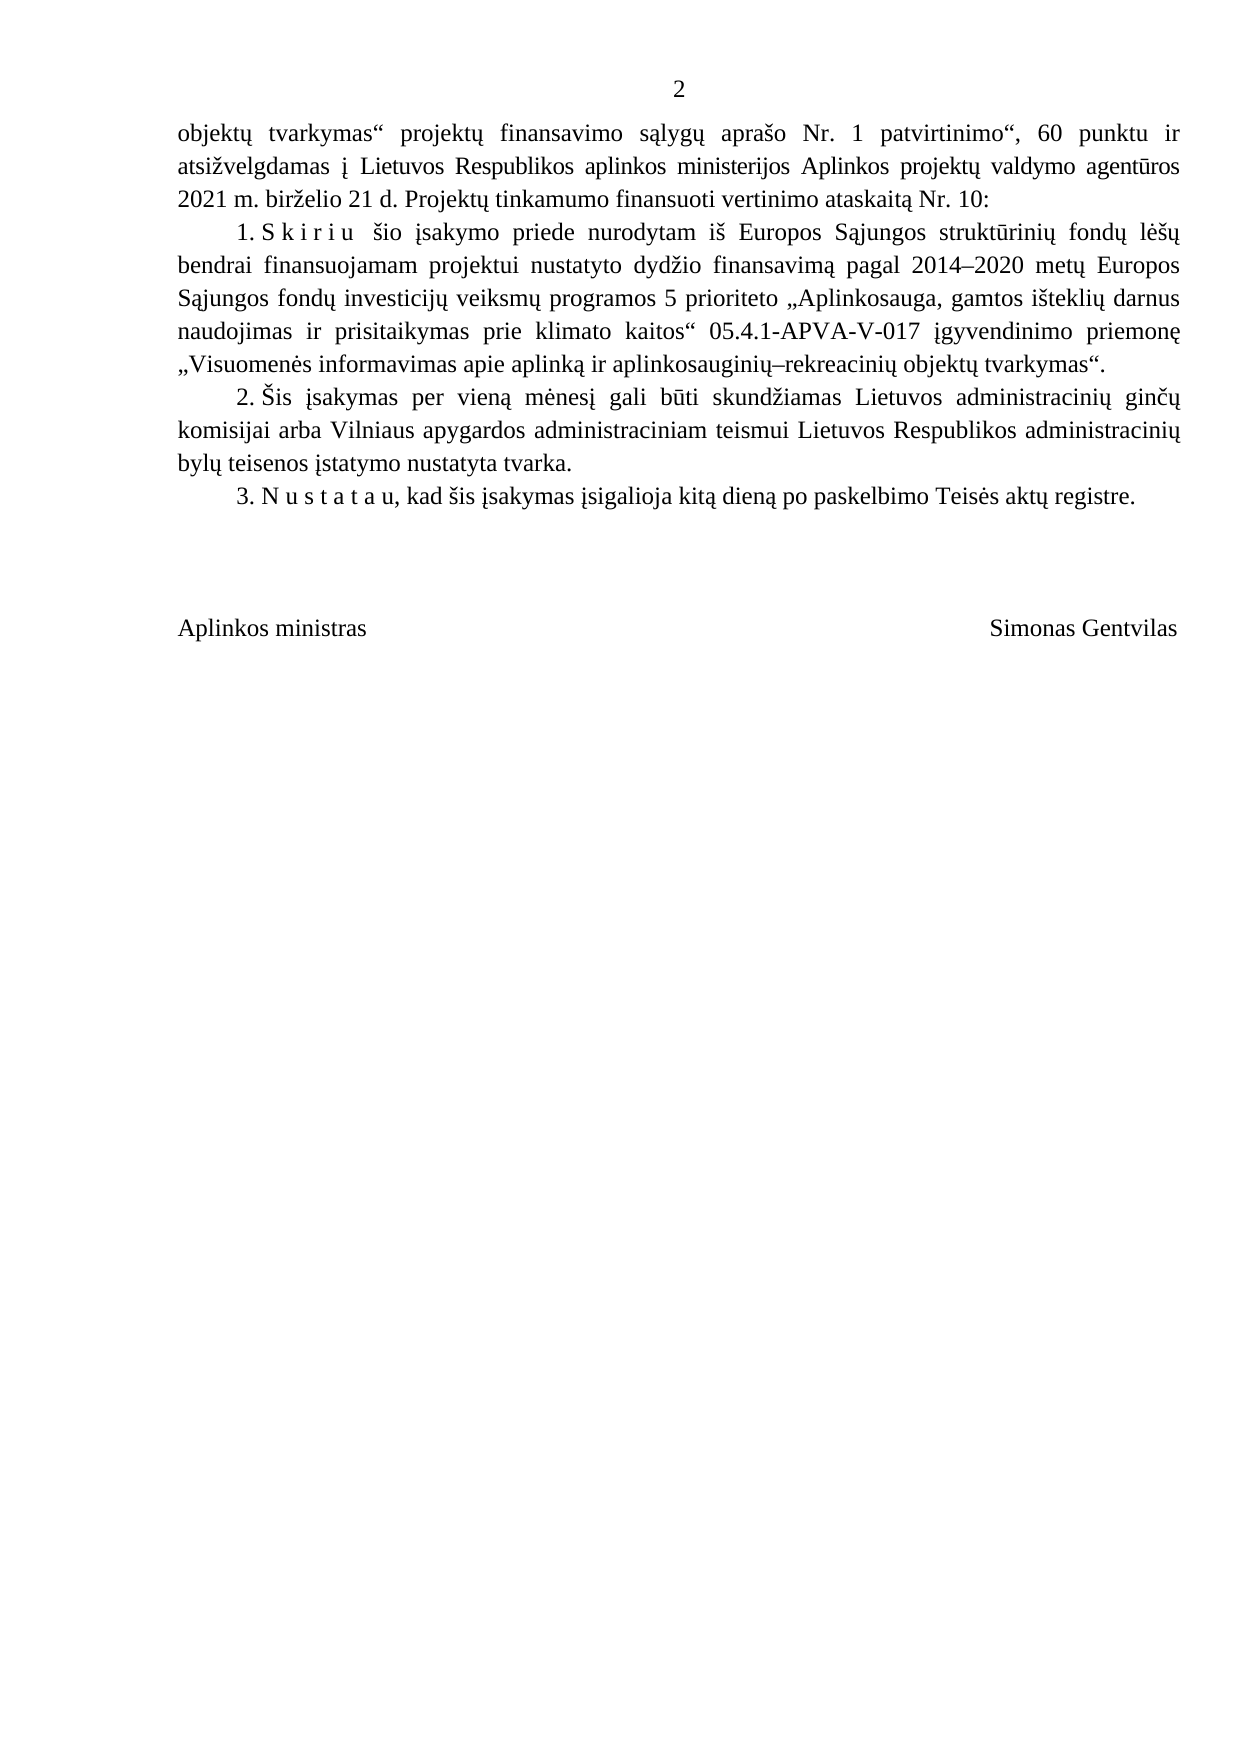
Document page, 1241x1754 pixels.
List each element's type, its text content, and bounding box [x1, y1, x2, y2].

text objektų tvarkymas“ projektų finansavimo sąlygų aprašo Nr. 1 patvirtinimo“, 60 punktu ir atsižvelgdamas į Lietuvos Respublikos aplinkos ministerijos Aplinkos projektų valdymo agentūros 2021 m. birželio 21 d. Projektų tinkamumo finansuoti vertinimo ataskaitą Nr. 10: [177, 118, 1181, 213]
text 1. Skiriu šio įsakymo priede nurodytam iš Europos Sąjungos struktūrinių fondų lėšų bendrai finansuojamam projektui nustatyto dydžio finansavimą pagal 2014–2020 metų Europos Sąjungos fondų investicijų veiksmų programos 5 prioriteto „Aplinkosauga, gamtos išteklių darnus naudojimas ir prisitaikymas prie klimato kaitos“ 05.4.1-APVA-V-017 įgyvendinimo priemonę „Visuomenės informavimas apie aplinką ir aplinkosauginių–rekreacinių objektų tvarkymas“. [177, 217, 1181, 378]
text Aplinkos ministras Simonas Gentvilas [177, 613, 1181, 642]
text 3. Nustatau, kad šis įsakymas įsigalioja kitą dieną po paskelbimo Teisės aktų registre. [177, 481, 1181, 510]
text 2. Šis įsakymas per vieną mėnesį gali būti skundžiamas Lietuvos administracinių ginčų komisijai arba Vilniaus apygardos administraciniam teismui Lietuvos Respublikos administracinių bylų teisenos įstatymo nustatyta tvarka. [177, 382, 1181, 477]
